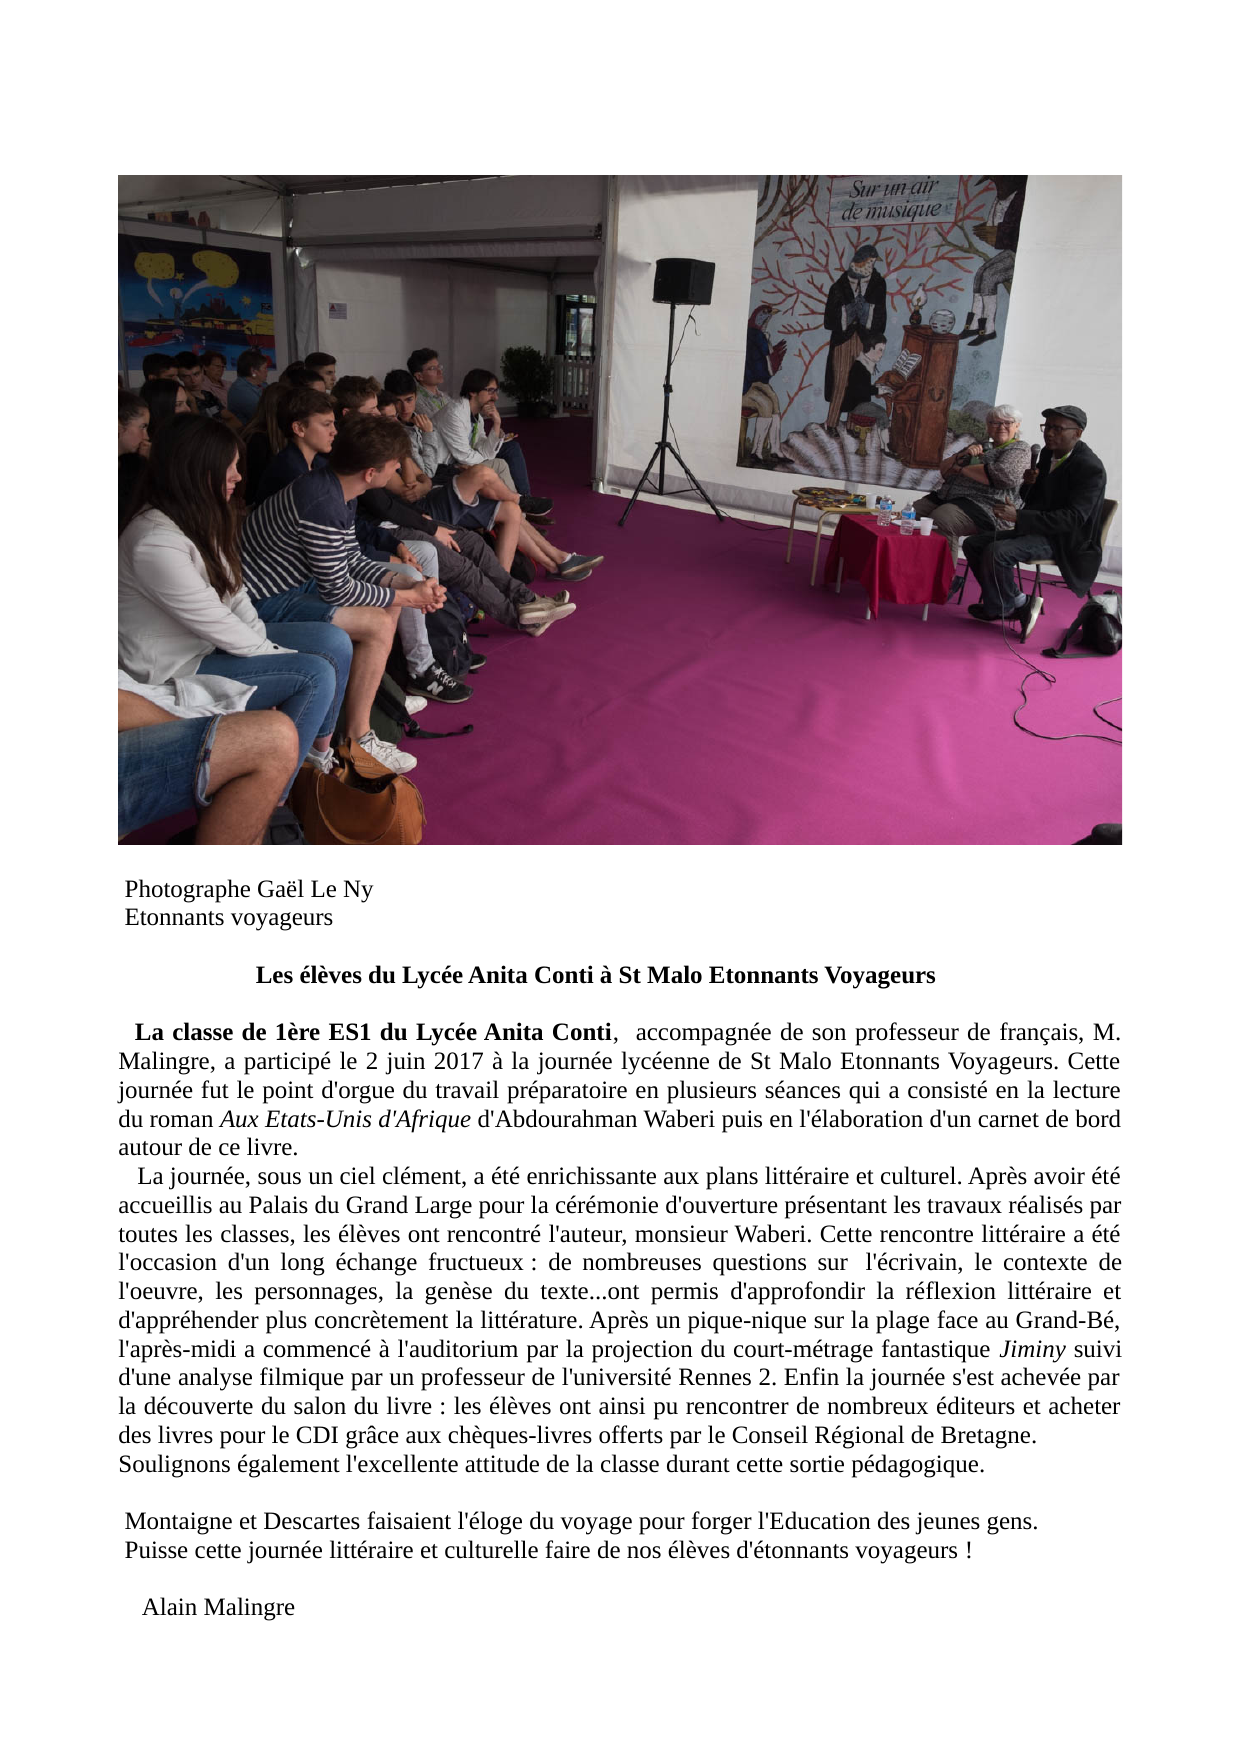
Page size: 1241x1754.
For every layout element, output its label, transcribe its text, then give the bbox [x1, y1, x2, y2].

text Montaigne et Descartes faisaient l'éloge du voyage pour forger l'Education des jeunes gens. [118, 1506, 1122, 1535]
text Alain Malingre [118, 1592, 1122, 1621]
text Etonnants voyageurs [118, 902, 1122, 931]
text Puisse cette journée littéraire et culturelle faire de nos élèves d'étonnants voyageurs ! [118, 1535, 1122, 1564]
text La classe de 1ère ES1 du Lycée Anita Conti, accompagnée de son professeur de français, M. Malingre, a participé le 2 juin 2017 à la journée lycéenne de St Malo Etonnants Voyageurs. Cette journée fut le point d'orgue du travail préparatoire en plusieurs séances qui a consisté en la lecture du roman Aux Etats-Unis d'Afrique d'Abdourahman Waberi puis en l'élaboration d'un carnet de bord autour de ce livre. [118, 1017, 1122, 1161]
text La journée, sous un ciel clément, a été enrichissante aux plans littéraire et culturel. Après avoir été accueillis au Palais du Grand Large pour la cérémonie d'ouverture présentant les travaux réalisés par toutes les classes, les élèves ont rencontré l'auteur, monsieur Waberi. Cette rencontre littéraire a été l'occasion d'un long échange fructueux : de nombreuses questions sur l'écrivain, le contexte de l'oeuvre, les personnages, la genèse du texte...ont permis d'approfondir la réflexion littéraire et d'appréhender plus concrètement la littérature. Après un pique-nique sur la plage face au Grand-Bé, l'après-midi a commencé à l'auditorium par la projection du court-métrage fantastique Jiminy suivi d'une analyse filmique par un professeur de l'université Rennes 2. Enfin la journée s'est achevée par la découverte du salon du livre : les élèves ont ainsi pu rencontrer de nombreux éditeurs et acheter des livres pour le CDI grâce aux chèques-livres offerts par le Conseil Régional de Bretagne. [118, 1161, 1122, 1449]
text Photographe Gaël Le Ny [118, 874, 1122, 902]
text Les élèves du Lycée Anita Conti à St Malo Etonnants Voyageurs [118, 960, 1122, 989]
picture [118, 175, 1123, 845]
text Soulignons également l'excellente attitude de la classe durant cette sortie pédagogique. [118, 1449, 1122, 1477]
